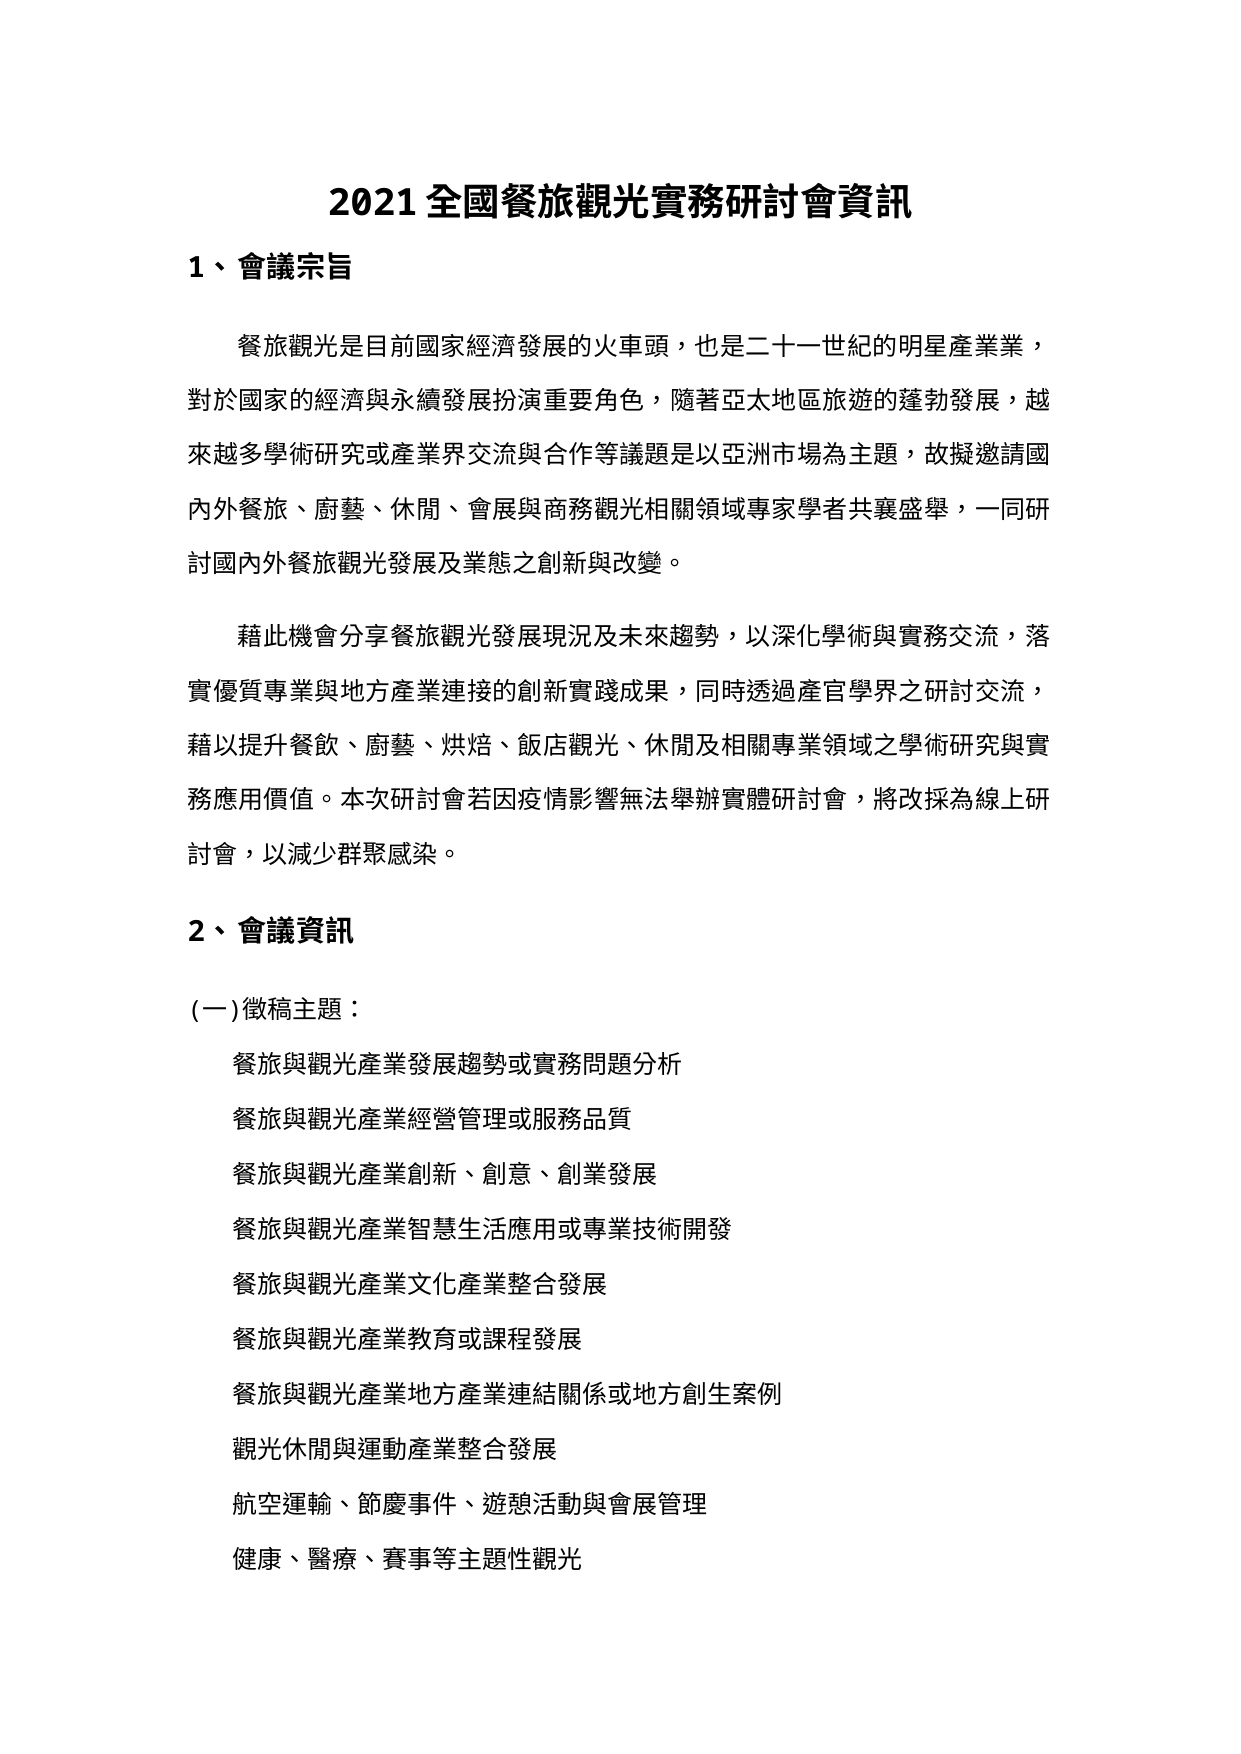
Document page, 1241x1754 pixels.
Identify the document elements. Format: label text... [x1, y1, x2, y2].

text 2021全國餐旅觀光實務研討會資訊 [187, 177, 1053, 225]
text 觀光休閒與運動產業整合發展 [187, 1429, 1053, 1466]
text 航空運輸、節慶事件、遊憩活動與會展管理 [187, 1484, 1053, 1521]
text 餐旅觀光是目前國家經濟發展的火車頭，也是二十一世紀的明星產業業，對於國家的經濟與永續發展扮演重要角色，隨著亞太地區旅遊的蓬勃發展，越來越多學術研究或產業界交流與合作等議題是以亞洲市場為主題，故擬邀請國內外餐旅、廚藝、休閒、會展與商務觀光相關領域專家學者共襄盛舉，一同研討國內外餐旅觀光發展及業態之創新與改變。 [187, 326, 1053, 580]
list 會議資訊 [187, 907, 1053, 949]
text (一)徵稿主題： [187, 989, 1053, 1026]
list 會議宗旨 [187, 244, 1053, 286]
text 餐旅與觀光產業創新、創意、創業發展 [187, 1154, 1053, 1191]
text 藉此機會分享餐旅觀光發展現況及未來趨勢，以深化學術與實務交流，落實優質專業與地方產業連接的創新實踐成果，同時透過產官學界之研討交流，藉以提升餐飲、廚藝、烘焙、飯店觀光、休閒及相關專業領域之學術研究與實務應用價值。本次研討會若因疫情影響無法舉辦實體研討會，將改採為線上研討會，以減少群聚感染。 [187, 617, 1053, 870]
text 餐旅與觀光產業教育或課程發展 [187, 1319, 1053, 1356]
text 餐旅與觀光產業地方產業連結關係或地方創生案例 [187, 1374, 1053, 1411]
text 餐旅與觀光產業文化產業整合發展 [187, 1264, 1053, 1301]
text 餐旅與觀光產業經營管理或服務品質 [187, 1099, 1053, 1136]
text 健康、醫療、賽事等主題性觀光 [187, 1539, 1053, 1576]
text 餐旅與觀光產業智慧生活應用或專業技術開發 [187, 1209, 1053, 1246]
text 餐旅與觀光產業發展趨勢或實務問題分析 [187, 1044, 1053, 1081]
